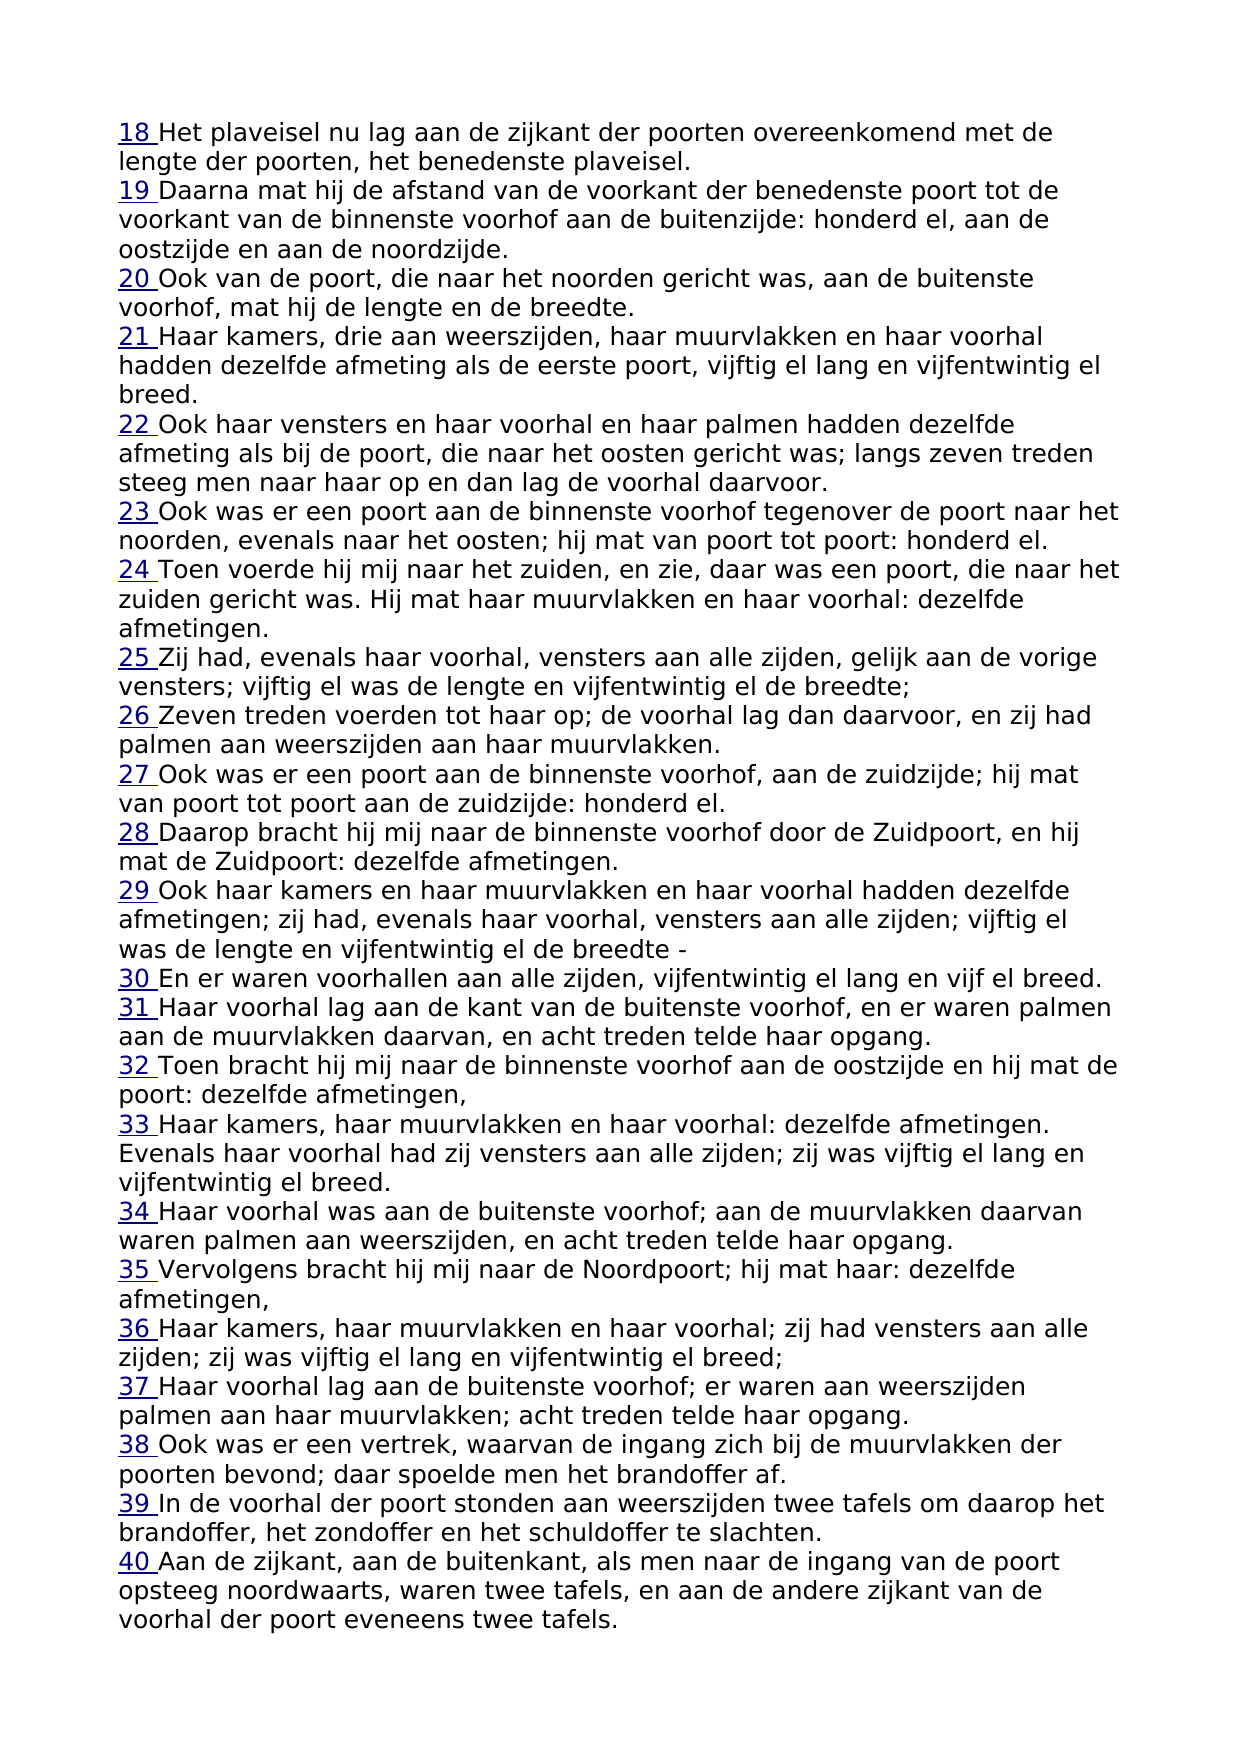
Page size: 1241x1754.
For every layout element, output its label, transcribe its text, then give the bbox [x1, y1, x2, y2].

text 18 Het plaveisel nu lag aan de zijkant der poorten overeenkomend met de lengte der poorten, het benedenste plaveisel. 19 Daarna mat hij de afstand van de voorkant der benedenste poort tot de voorkant van de binnenste voorhof aan de buitenzijde: honderd el, aan de oostzijde en aan de noordzijde. 20 Ook van de poort, die naar het noorden gericht was, aan de buitenste voorhof, mat hij de lengte en de breedte. 21 Haar kamers, drie aan weerszijden, haar muurvlakken en haar voorhal hadden dezelfde afmeting als de eerste poort, vijftig el lang en vijfentwintig el breed. 22 Ook haar vensters en haar voorhal en haar palmen hadden dezelfde afmeting als bij de poort, die naar het oosten gericht was; langs zeven treden steeg men naar haar op en dan lag de voorhal daarvoor. 23 Ook was er een poort aan de binnenste voorhof tegenover de poort naar het noorden, evenals naar het oosten; hij mat van poort tot poort: honderd el. 24 Toen voerde hij mij naar het zuiden, en zie, daar was een poort, die naar het zuiden gericht was. Hij mat haar muurvlakken en haar voorhal: dezelfde afmetingen. 25 Zij had, evenals haar voorhal, vensters aan alle zijden, gelijk aan de vorige vensters; vijftig el was de lengte en vijfentwintig el de breedte; 26 Zeven treden voerden tot haar op; de voorhal lag dan daarvoor, en zij had palmen aan weerszijden aan haar muurvlakken. 27 Ook was er een poort aan de binnenste voorhof, aan de zuidzijde; hij mat van poort tot poort aan de zuidzijde: honderd el. 28 Daarop bracht hij mij naar de binnenste voorhof door de Zuidpoort, en hij mat de Zuidpoort: dezelfde afmetingen. 29 Ook haar kamers en haar muurvlakken en haar voorhal hadden dezelfde afmetingen; zij had, evenals haar voorhal, vensters aan alle zijden; vijftig el was de lengte en vijfentwintig el de breedte - 30 En er waren voorhallen aan alle zijden, vijfentwintig el lang en vijf el breed. 31 Haar voorhal lag aan de kant van de buitenste voorhof, en er waren palmen aan de muurvlakken daarvan, en acht treden telde haar opgang. 32 Toen bracht hij mij naar de binnenste voorhof aan de oostzijde en hij mat de poort: dezelfde afmetingen, 33 Haar kamers, haar muurvlakken en haar voorhal: dezelfde afmetingen. Evenals haar voorhal had zij vensters aan alle zijden; zij was vijftig el lang en vijfentwintig el breed. 34 Haar voorhal was aan de buitenste voorhof; aan de muurvlakken daarvan waren palmen aan weerszijden, en acht treden telde haar opgang. 35 Vervolgens bracht hij mij naar de Noordpoort; hij mat haar: dezelfde afmetingen, 36 Haar kamers, haar muurvlakken en haar voorhal; zij had vensters aan alle zijden; zij was vijftig el lang en vijfentwintig el breed; 37 Haar voorhal lag aan de buitenste voorhof; er waren aan weerszijden palmen aan haar muurvlakken; acht treden telde haar opgang. 38 Ook was er een vertrek, waarvan de ingang zich bij de muurvlakken der poorten bevond; daar spoelde men het brandoffer af. 39 In de voorhal der poort stonden aan weerszijden twee tafels om daarop het brandoffer, het zondoffer en het schuldoffer te slachten. 40 Aan de zijkant, aan de buitenkant, als men naar de ingang van de poort opsteeg noordwaarts, waren twee tafels, en aan de andere zijkant van de voorhal der poort eveneens twee tafels. [118, 118, 1122, 1635]
